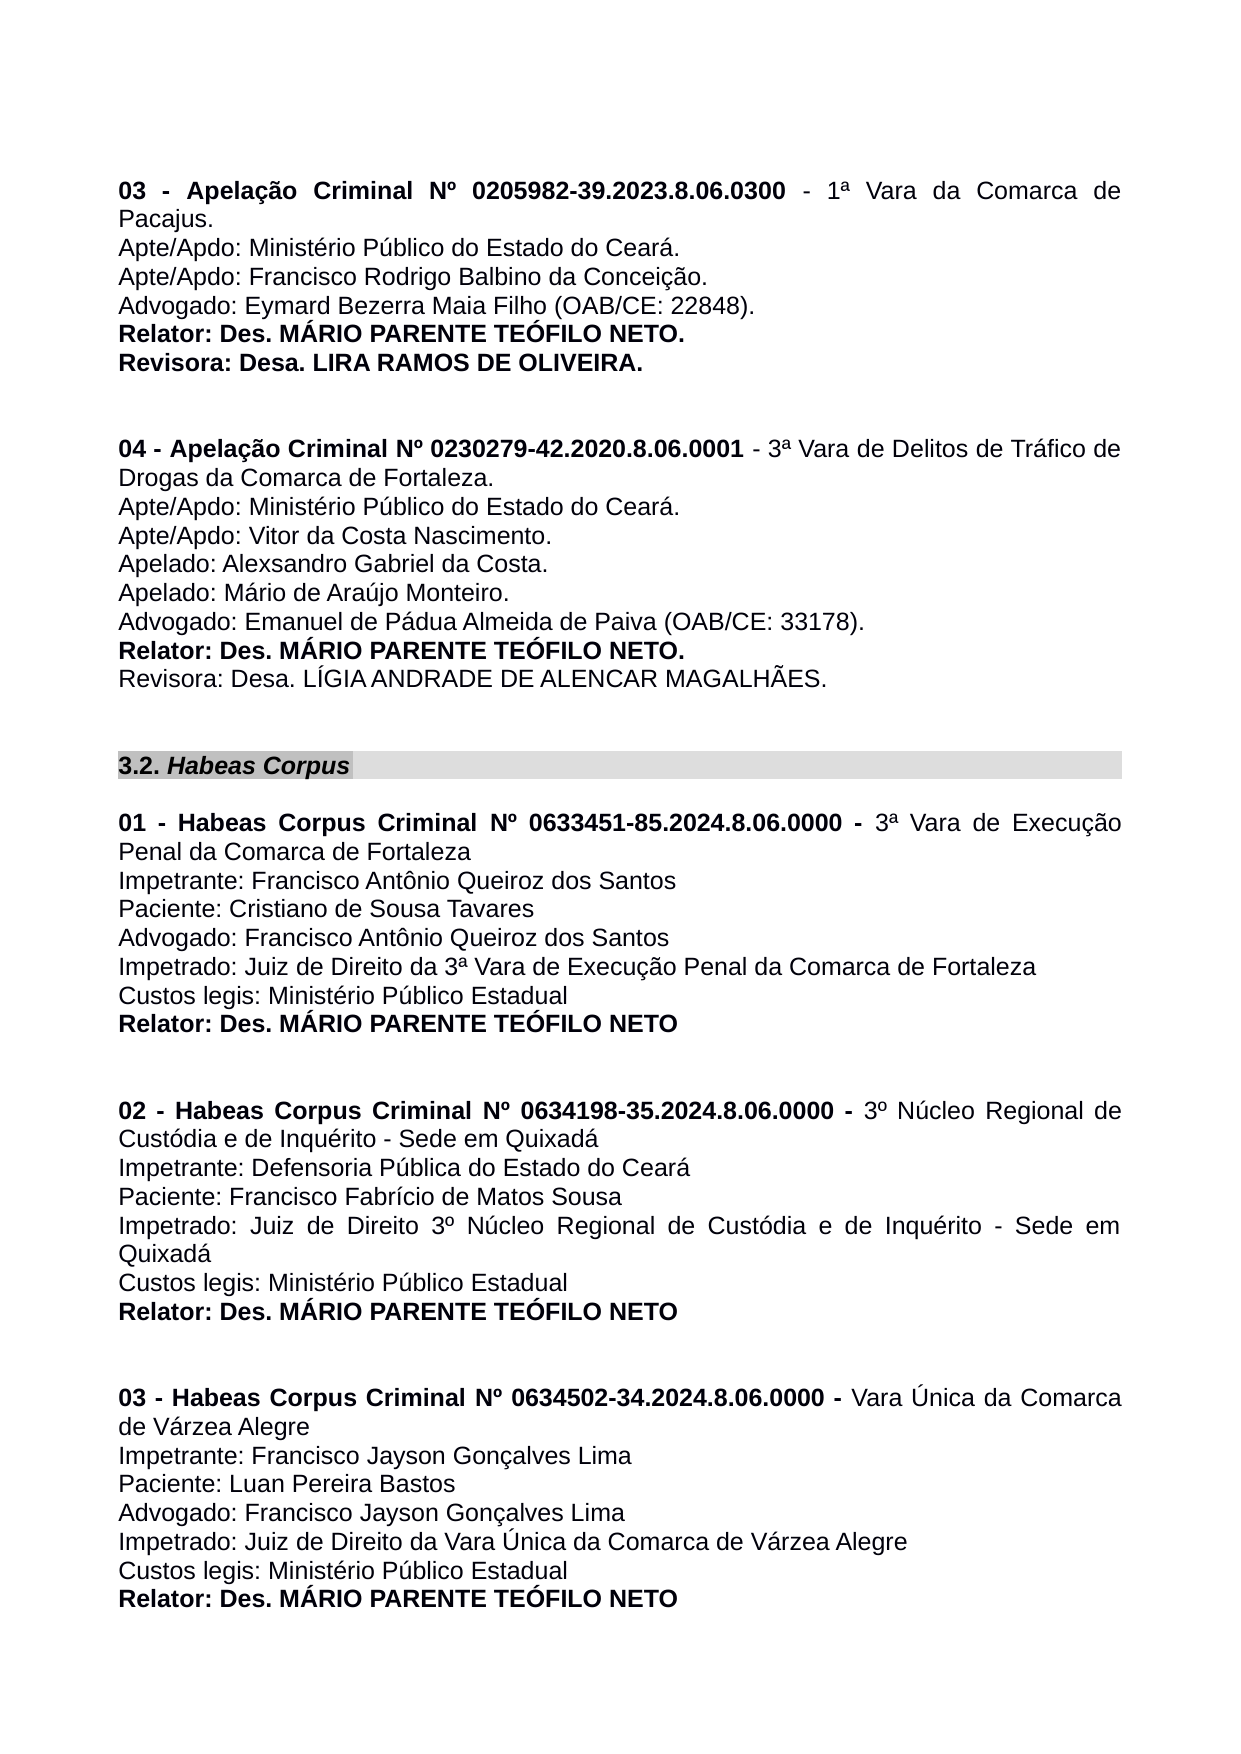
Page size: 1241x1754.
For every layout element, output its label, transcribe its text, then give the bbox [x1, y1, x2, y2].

text Custos legis: Ministério Público Estadual [118, 1556, 1122, 1584]
text Revisora: Desa. LIRA RAMOS DE OLIVEIRA. [118, 348, 1122, 377]
text Advogado: Emanuel de Pádua Almeida de Paiva (OAB/CE: 33178). [118, 607, 1122, 636]
text Relator: Des. MÁRIO PARENTE TEÓFILO NETO. [118, 636, 1122, 664]
text Relator: Des. MÁRIO PARENTE TEÓFILO NETO [118, 1584, 1122, 1613]
text Impetrado: Juiz de Direito da Vara Única da Comarca de Várzea Alegre [118, 1527, 1122, 1556]
text 3.2. Habeas Corpus [118, 751, 1122, 779]
text Revisora: Desa. LÍGIA ANDRADE DE ALENCAR MAGALHÃES. [118, 664, 1122, 693]
text Paciente: Cristiano de Sousa Tavares [118, 894, 1122, 923]
text 03 - Apelação Criminal Nº 0205982-39.2023.8.06.0300 - 1ª Vara da Comarca de Pacajus. [118, 176, 1122, 233]
text Paciente: Luan Pereira Bastos [118, 1469, 1122, 1498]
text Relator: Des. MÁRIO PARENTE TEÓFILO NETO. [118, 319, 1122, 348]
text Apelado: Mário de Araújo Monteiro. [118, 578, 1122, 607]
text 01 - Habeas Corpus Criminal Nº 0633451-85.2024.8.06.0000 - 3ª Vara de Execução Penal da Comarca de Fortaleza [118, 808, 1122, 866]
text 02 - Habeas Corpus Criminal Nº 0634198-35.2024.8.06.0000 - 3º Núcleo Regional de Custódia e de Inquérito - Sede em Quixadá [118, 1096, 1122, 1153]
text Custos legis: Ministério Público Estadual [118, 981, 1122, 1009]
text 03 - Habeas Corpus Criminal Nº 0634502-34.2024.8.06.0000 - Vara Única da Comarca de Várzea Alegre [118, 1383, 1122, 1441]
text Impetrado: Juiz de Direito 3º Núcleo Regional de Custódia e de Inquérito - Sede em Quixadá [118, 1211, 1122, 1268]
text Paciente: Francisco Fabrício de Matos Sousa [118, 1182, 1122, 1211]
text Apte/Apdo: Francisco Rodrigo Balbino da Conceição. [118, 262, 1122, 291]
text Apte/Apdo: Ministério Público do Estado do Ceará. [118, 233, 1122, 262]
text Apte/Apdo: Vitor da Costa Nascimento. [118, 521, 1122, 549]
text Impetrado: Juiz de Direito da 3ª Vara de Execução Penal da Comarca de Fortaleza [118, 952, 1122, 981]
text Apte/Apdo: Ministério Público do Estado do Ceará. [118, 492, 1122, 521]
text Custos legis: Ministério Público Estadual [118, 1268, 1122, 1297]
text 04 - Apelação Criminal Nº 0230279-42.2020.8.06.0001 - 3ª Vara de Delitos de Tráfico de Drogas da Comarca de Fortaleza. [118, 434, 1122, 492]
text Apelado: Alexsandro Gabriel da Costa. [118, 549, 1122, 578]
text Relator: Des. MÁRIO PARENTE TEÓFILO NETO [118, 1009, 1122, 1038]
text Advogado: Francisco Antônio Queiroz dos Santos [118, 923, 1122, 952]
text Advogado: Eymard Bezerra Maia Filho (OAB/CE: 22848). [118, 291, 1122, 319]
text Impetrante: Francisco Jayson Gonçalves Lima [118, 1441, 1122, 1469]
text Impetrante: Francisco Antônio Queiroz dos Santos [118, 866, 1122, 894]
text Relator: Des. MÁRIO PARENTE TEÓFILO NETO [118, 1297, 1122, 1326]
text Impetrante: Defensoria Pública do Estado do Ceará [118, 1153, 1122, 1182]
text Advogado: Francisco Jayson Gonçalves Lima [118, 1498, 1122, 1527]
